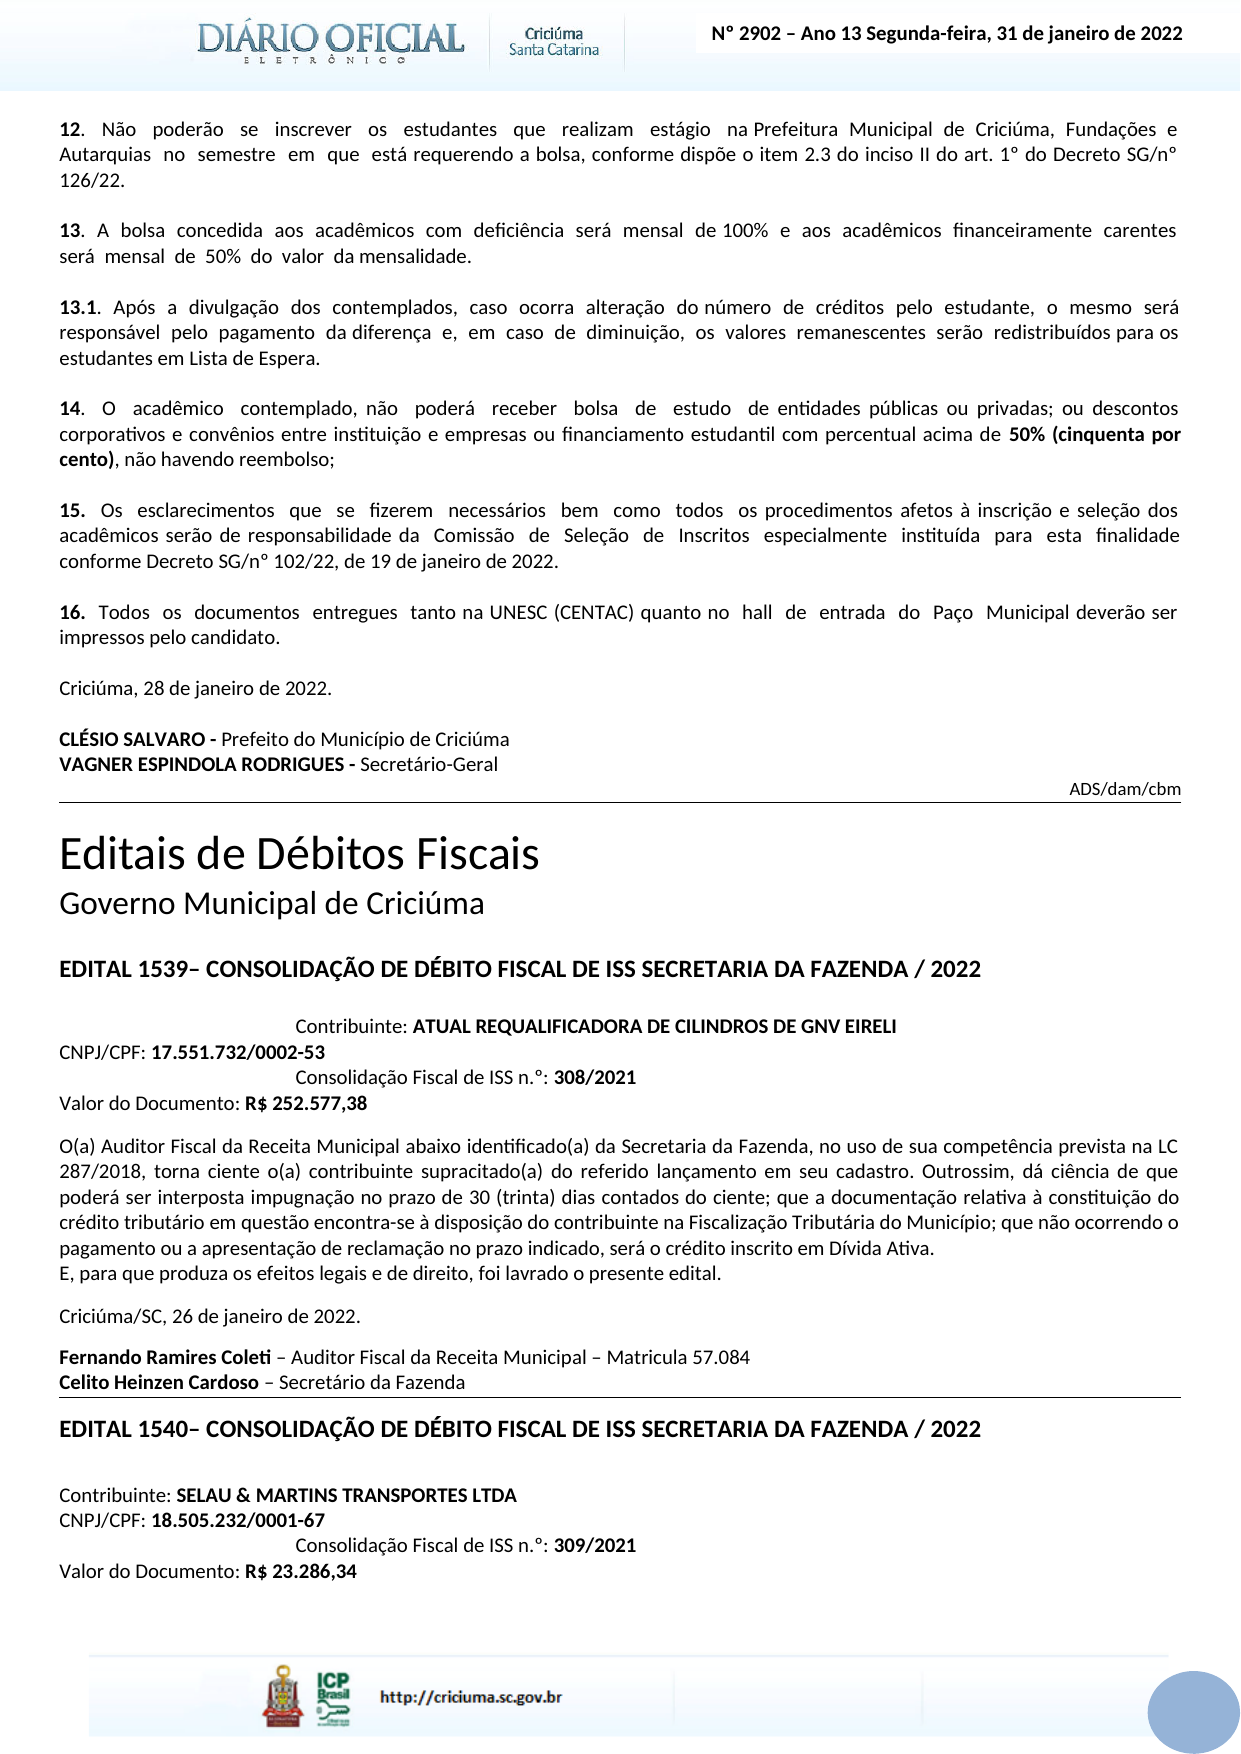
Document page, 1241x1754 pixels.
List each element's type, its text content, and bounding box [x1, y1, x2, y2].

text VAGNER ESPINDOLA RODRIGUES - Secretário-Geral [59, 751, 1181, 777]
text O(a) Auditor Fiscal da Receita Municipal abaixo identificado(a) da Secretaria da Fazenda, no uso de sua competência prevista na LC 287/2018, torna ciente o(a) contribuinte supracitado(a) do referido lançamento em seu cadastro. Outrossim, dá ciência de que poderá ser interposta impugnação no prazo de 30 (trinta) dias contados do ciente; que a documentação relativa à constituição do crédito tributário em questão encontra-se à disposição do contribuinte na Fiscalização Tributária do Município; que não ocorrendo o pagamento ou a apresentação de reclamação no prazo indicado, será o crédito inscrito em Dívida Ativa. [59, 1133, 1181, 1260]
text E, para que produza os efeitos legais e de direito, foi lavrado o presente edital. [59, 1260, 1181, 1286]
text Valor do Documento: R$ 252.577,38 [59, 1090, 1181, 1115]
text Contribuinte: SELAU & MARTINS TRANSPORTES LTDA [59, 1482, 1181, 1507]
text 12. Não poderão se inscrever os estudantes que realizam estágio na Prefeitura Municipal de Criciúma, Fundações e Autarquias no semestre em que está requerendo a bolsa, conforme dispõe o item 2.3 do inciso II do art. 1º do Decreto SG/nº 126/22. [59, 116, 1181, 192]
text CLÉSIO SALVARO - Prefeito do Município de Criciúma [59, 726, 1181, 751]
text Contribuinte: ATUAL REQUALIFICADORA DE CILINDROS DE GNV EIRELI [59, 1014, 1181, 1039]
text Celito Heinzen Cardoso – Secretário da Fazenda [59, 1369, 1181, 1397]
text Criciúma/SC, 26 de janeiro de 2022. [59, 1303, 1181, 1329]
text Governo Municipal de Criciúma [59, 882, 1181, 922]
text EDITAL 1539– CONSOLIDAÇÃO DE DÉBITO FISCAL DE ISS SECRETARIA DA FAZENDA / 2022 [59, 953, 1181, 983]
text Editais de Débitos Fiscais [59, 823, 1181, 882]
text Consolidação Fiscal de ISS n.º: 308/2021 [59, 1064, 1181, 1090]
text 13.1. Após a divulgação dos contemplados, caso ocorra alteração do número de créditos pelo estudante, o mesmo será responsável pelo pagamento da diferença e, em caso de diminuição, os valores remanescentes serão redistribuídos para os estudantes em Lista de Espera. [59, 294, 1181, 370]
text CNPJ/CPF: 18.505.232/0001-67 [59, 1507, 1181, 1533]
text Criciúma, 28 de janeiro de 2022. [59, 675, 1181, 701]
text 16. Todos os documentos entregues tanto na UNESC (CENTAC) quanto no hall de entrada do Paço Municipal deverão ser impressos pelo candidato. [59, 599, 1181, 650]
text 15. Os esclarecimentos que se fizerem necessários bem como todos os procedimentos afetos à inscrição e seleção dos acadêmicos serão de responsabilidade da Comissão de Seleção de Inscritos especialmente instituída para esta finalidade conforme Decreto SG/nº 102/22, de 19 de janeiro de 2022. [59, 497, 1181, 573]
text ADS/dam/cbm [59, 777, 1181, 802]
text Fernando Ramires Coleti – Auditor Fiscal da Receita Municipal – Matricula 57.084 [59, 1344, 1181, 1369]
text EDITAL 1540– CONSOLIDAÇÃO DE DÉBITO FISCAL DE ISS SECRETARIA DA FAZENDA / 2022 [59, 1413, 1181, 1444]
text 13. A bolsa concedida aos acadêmicos com deficiência será mensal de 100% e aos acadêmicos financeiramente carentes será mensal de 50% do valor da mensalidade. [59, 218, 1181, 268]
text Consolidação Fiscal de ISS n.º: 309/2021 [59, 1533, 1181, 1558]
text CNPJ/CPF: 17.551.732/0002-53 [59, 1039, 1181, 1064]
text 14. O acadêmico contemplado, não poderá receber bolsa de estudo de entidades públicas ou privadas; ou descontos corporativos e convênios entre instituição e empresas ou financiamento estudantil com percentual acima de 50% (cinquenta por cento), não havendo reembolso; [59, 396, 1181, 472]
text Valor do Documento: R$ 23.286,34 [59, 1558, 1181, 1583]
